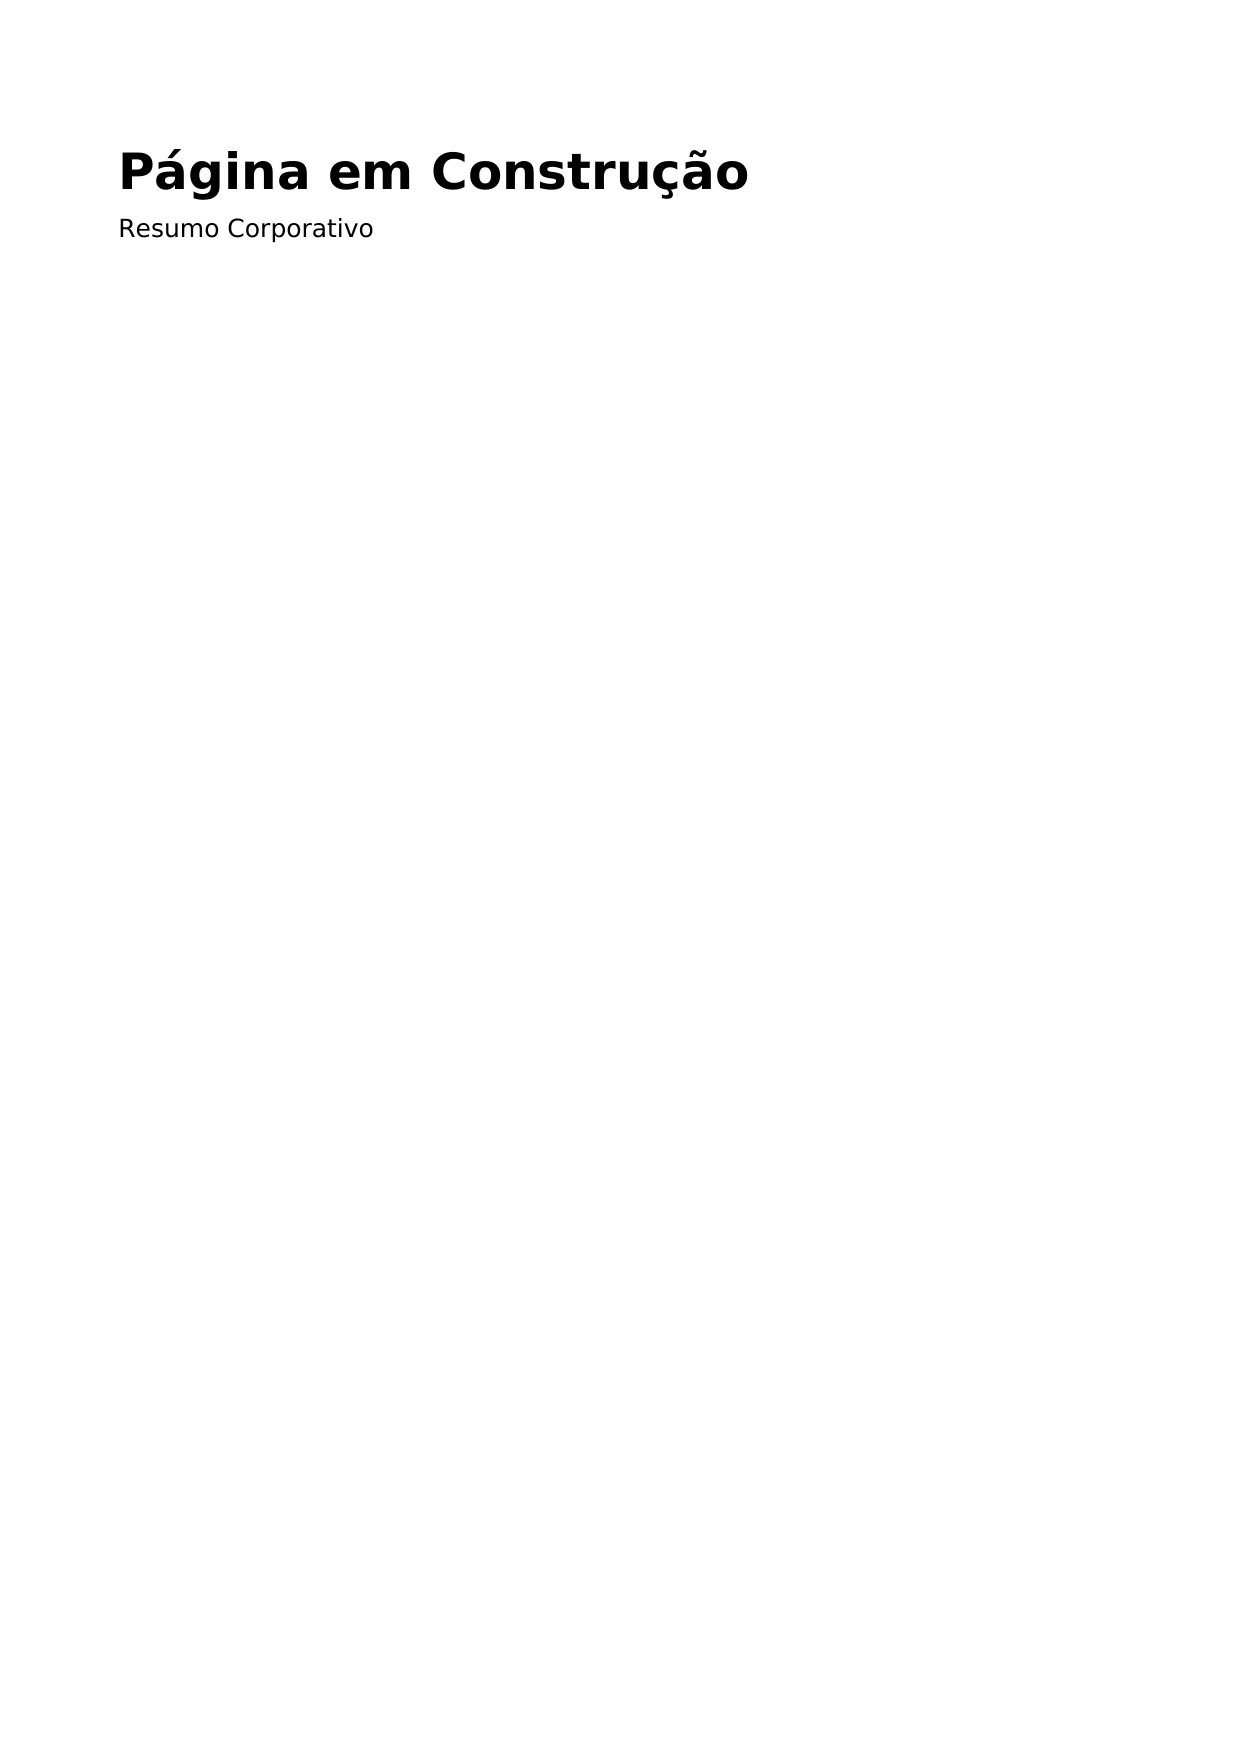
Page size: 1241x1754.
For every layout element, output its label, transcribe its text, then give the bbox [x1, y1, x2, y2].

text Resumo Corporativo [118, 214, 1122, 243]
subtitle Página em Construção [118, 143, 1122, 201]
